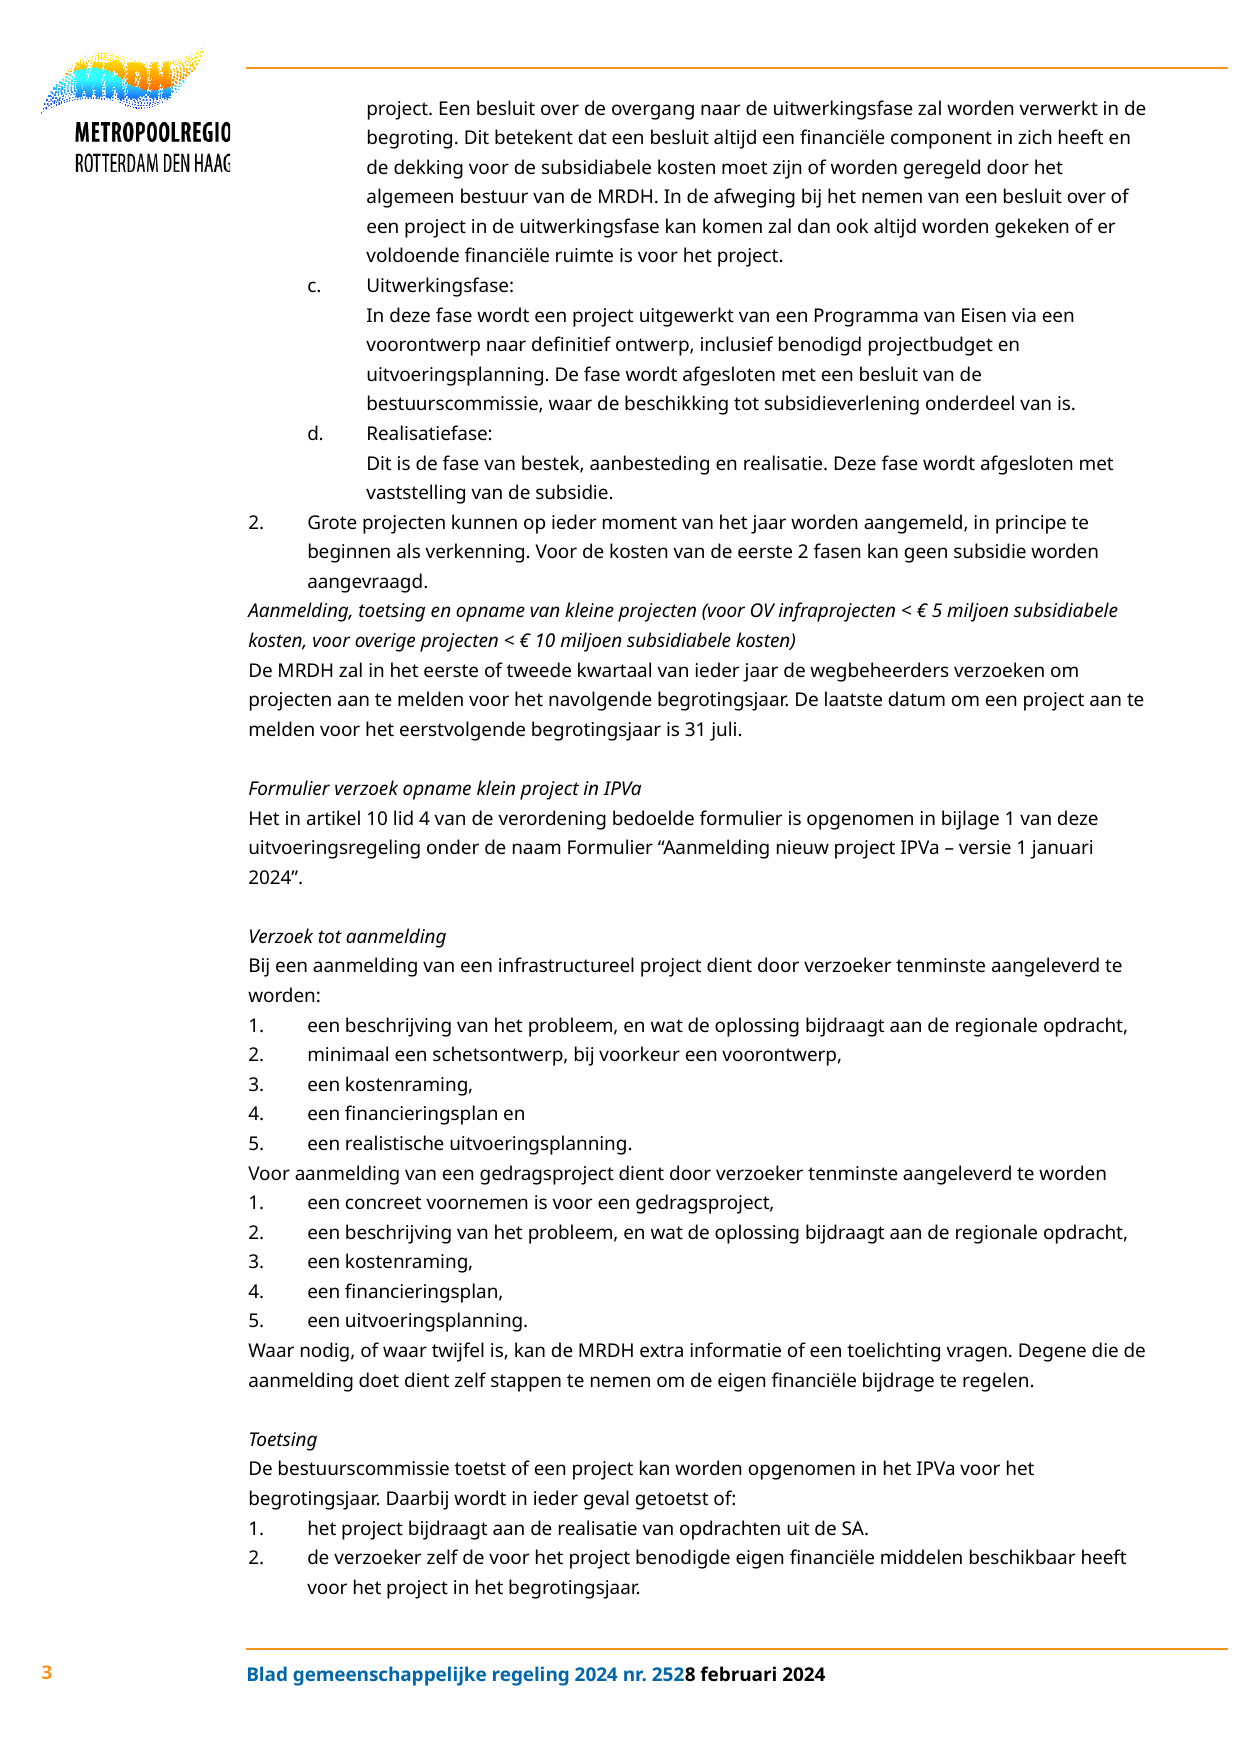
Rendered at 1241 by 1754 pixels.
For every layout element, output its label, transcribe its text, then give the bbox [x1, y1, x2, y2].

list minimaal een schetsontwerp, bij voorkeur een voorontwerp, [248, 1041, 1152, 1067]
list de verzoeker zelf de voor het project benodigde eigen financiële middelen beschikbaar heeft voor het project in het begrotingsjaar. [248, 1544, 1152, 1600]
list het project bijdraagt aan de realisatie van opdrachten uit de SA. [248, 1515, 1152, 1541]
list project. Een besluit over de overgang naar de uitwerkingsfase zal worden verwerkt in de begroting. Dit betekent dat een besluit altijd een financiële component in zich heeft en de dekking voor de subsidiabele kosten moet zijn of worden geregeld door het algemeen bestuur van de MRDH. In de afweging bij het nemen van een besluit over of een project in de uitwerkingsfase kan komen zal dan ook altijd worden gekeken of er voldoende financiële ruimte is voor het project. [307, 95, 1152, 268]
text Toetsing [248, 1426, 1152, 1452]
text Bij een aanmelding van een infrastructureel project dient door verzoeker tenminste aangeleverd te worden: [248, 953, 1152, 1008]
list een kostenraming, [248, 1071, 1152, 1097]
text Voor aanmelding van een gedragsproject dient door verzoeker tenminste aangeleverd te worden [248, 1160, 1152, 1186]
list een financieringsplan en [248, 1101, 1152, 1126]
text Verzoek tot aanmelding [248, 923, 1152, 949]
picture [41, 47, 231, 172]
text Het in artikel 10 lid 4 van de verordening bedoelde formulier is opgenomen in bijlage 1 van deze uitvoeringsregeling onder de naam Formulier “Aanmelding nieuw project IPVa – versie 1 januari 2024”. [248, 805, 1152, 890]
list een kostenraming, [248, 1248, 1152, 1274]
list een beschrijving van het probleem, en wat de oplossing bijdraagt aan de regionale opdracht, [248, 1012, 1152, 1038]
text De bestuurscommissie toetst of een project kan worden opgenomen in het IPVa voor het begrotingsjaar. Daarbij wordt in ieder geval getoetst of: [248, 1456, 1152, 1511]
list een financieringsplan, [248, 1278, 1152, 1304]
list Realisatiefase: [307, 420, 1152, 446]
text Formulier verzoek opname klein project in IPVa [248, 775, 1152, 801]
list een uitvoeringsplanning. [248, 1308, 1152, 1333]
list In deze fase wordt een project uitgewerkt van een Programma van Eisen via een voorontwerp naar definitief ontwerp, inclusief benodigd projectbudget en uitvoeringsplanning. De fase wordt afgesloten met een besluit van de bestuurscommissie, waar de beschikking tot subsidieverlening onderdeel van is. [307, 302, 1152, 416]
list een concreet voornemen is voor een gedragsproject, [248, 1189, 1152, 1215]
text Aanmelding, toetsing en opname van kleine projecten (voor OV infraprojecten < € 5 miljoen subsidiabele kosten, voor overige projecten < € 10 miljoen subsidiabele kosten) [248, 598, 1152, 653]
list Uitwerkingsfase: [307, 272, 1152, 298]
text Waar nodig, of waar twijfel is, kan de MRDH extra informatie of een toelichting vragen. Degene die de aanmelding doet dient zelf stappen te nemen om de eigen financiële bijdrage te regelen. [248, 1337, 1152, 1393]
list Grote projecten kunnen op ieder moment van het jaar worden aangemeld, in principe te beginnen als verkenning. Voor de kosten van de eerste 2 fasen kan geen subsidie worden aangevraagd. [248, 509, 1152, 594]
list een beschrijving van het probleem, en wat de oplossing bijdraagt aan de regionale opdracht, [248, 1219, 1152, 1245]
text De MRDH zal in het eerste of tweede kwartaal van ieder jaar de wegbeheerders verzoeken om projecten aan te melden voor het navolgende begrotingsjaar. De laatste datum om een project aan te melden voor het eerstvolgende begrotingsjaar is 31 juli. [248, 657, 1152, 742]
list een realistische uitvoeringsplanning. [248, 1130, 1152, 1156]
list Dit is de fase van bestek, aanbesteding en realisatie. Deze fase wordt afgesloten met vaststelling van de subsidie. [307, 450, 1152, 505]
